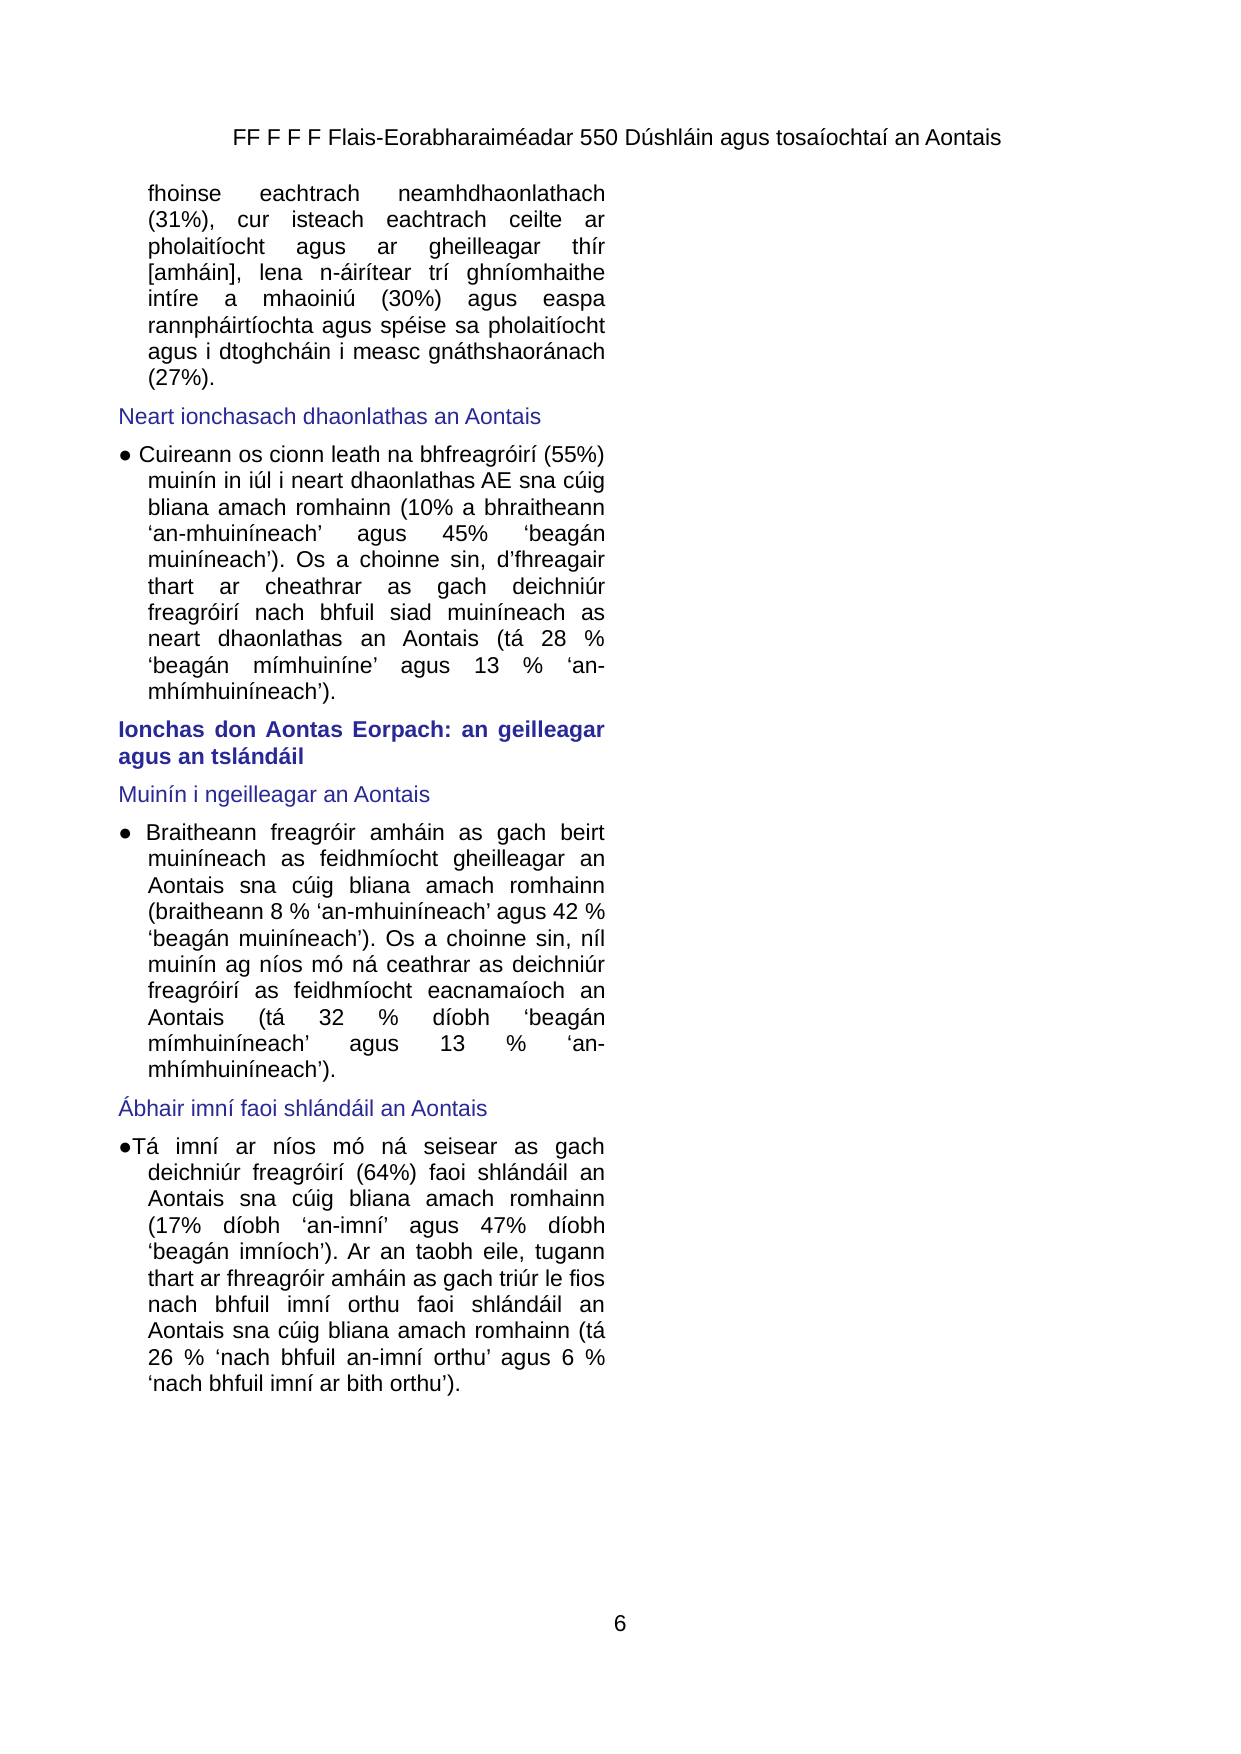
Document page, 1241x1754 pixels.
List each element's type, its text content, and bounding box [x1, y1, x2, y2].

text fhoinse eachtrach neamhdhaonlathach (31%), cur isteach eachtrach ceilte ar pholaitíocht agus ar gheilleagar thír [amháin], lena n-áirítear trí ghníomhaithe intíre a mhaoiniú (30%) agus easpa rannpháirtíochta agus spéise sa pholaitíocht agus i dtoghcháin i measc gnáthshaoránach (27%). [118, 180, 605, 391]
text Neart ionchasach dhaonlathas an Aontais [118, 403, 605, 429]
text Muinín i ngeilleagar an Aontais [118, 781, 605, 807]
text Ionchas don Aontas Eorpach: an geilleagar agus an tslándáil [118, 716, 605, 769]
text ●Tá imní ar níos mó ná seisear as gach deichniúr freagróirí (64%) faoi shlándáil an Aontais sna cúig bliana amach romhainn (17% díobh ‘an-imní’ agus 47% díobh ‘beagán imníoch’). Ar an taobh eile, tugann thart ar fhreagróir amháin as gach triúr le fios nach bhfuil imní orthu faoi shlándáil an Aontais sna cúig bliana amach romhainn (tá 26 % ‘nach bhfuil an-imní orthu’ agus 6 % ‘nach bhfuil imní ar bith orthu’). [118, 1133, 605, 1396]
text ● Cuireann os cionn leath na bhfreagróirí (55%) muinín in iúl i neart dhaonlathas AE sna cúig bliana amach romhainn (10% a bhraitheann ‘an-mhuiníneach’ agus 45% ‘beagán muiníneach’). Os a choinne sin, d’fhreagair thart ar cheathrar as gach deichniúr freagróirí nach bhfuil siad muiníneach as neart dhaonlathas an Aontais (tá 28 % ‘beagán mímhuiníne’ agus 13 % ‘an-mhímhuiníneach’). [118, 441, 605, 704]
text ● Braitheann freagróir amháin as gach beirt muiníneach as feidhmíocht gheilleagar an Aontais sna cúig bliana amach romhainn (braitheann 8 % ‘an-mhuiníneach’ agus 42 % ‘beagán muiníneach’). Os a choinne sin, níl muinín ag níos mó ná ceathrar as deichniúr freagróirí as feidhmíocht eacnamaíoch an Aontais (tá 32 % díobh ‘beagán mímhuiníneach’ agus 13 % ‘an-mhímhuiníneach’). [118, 819, 605, 1083]
text Ábhair imní faoi shlándáil an Aontais [118, 1094, 605, 1121]
